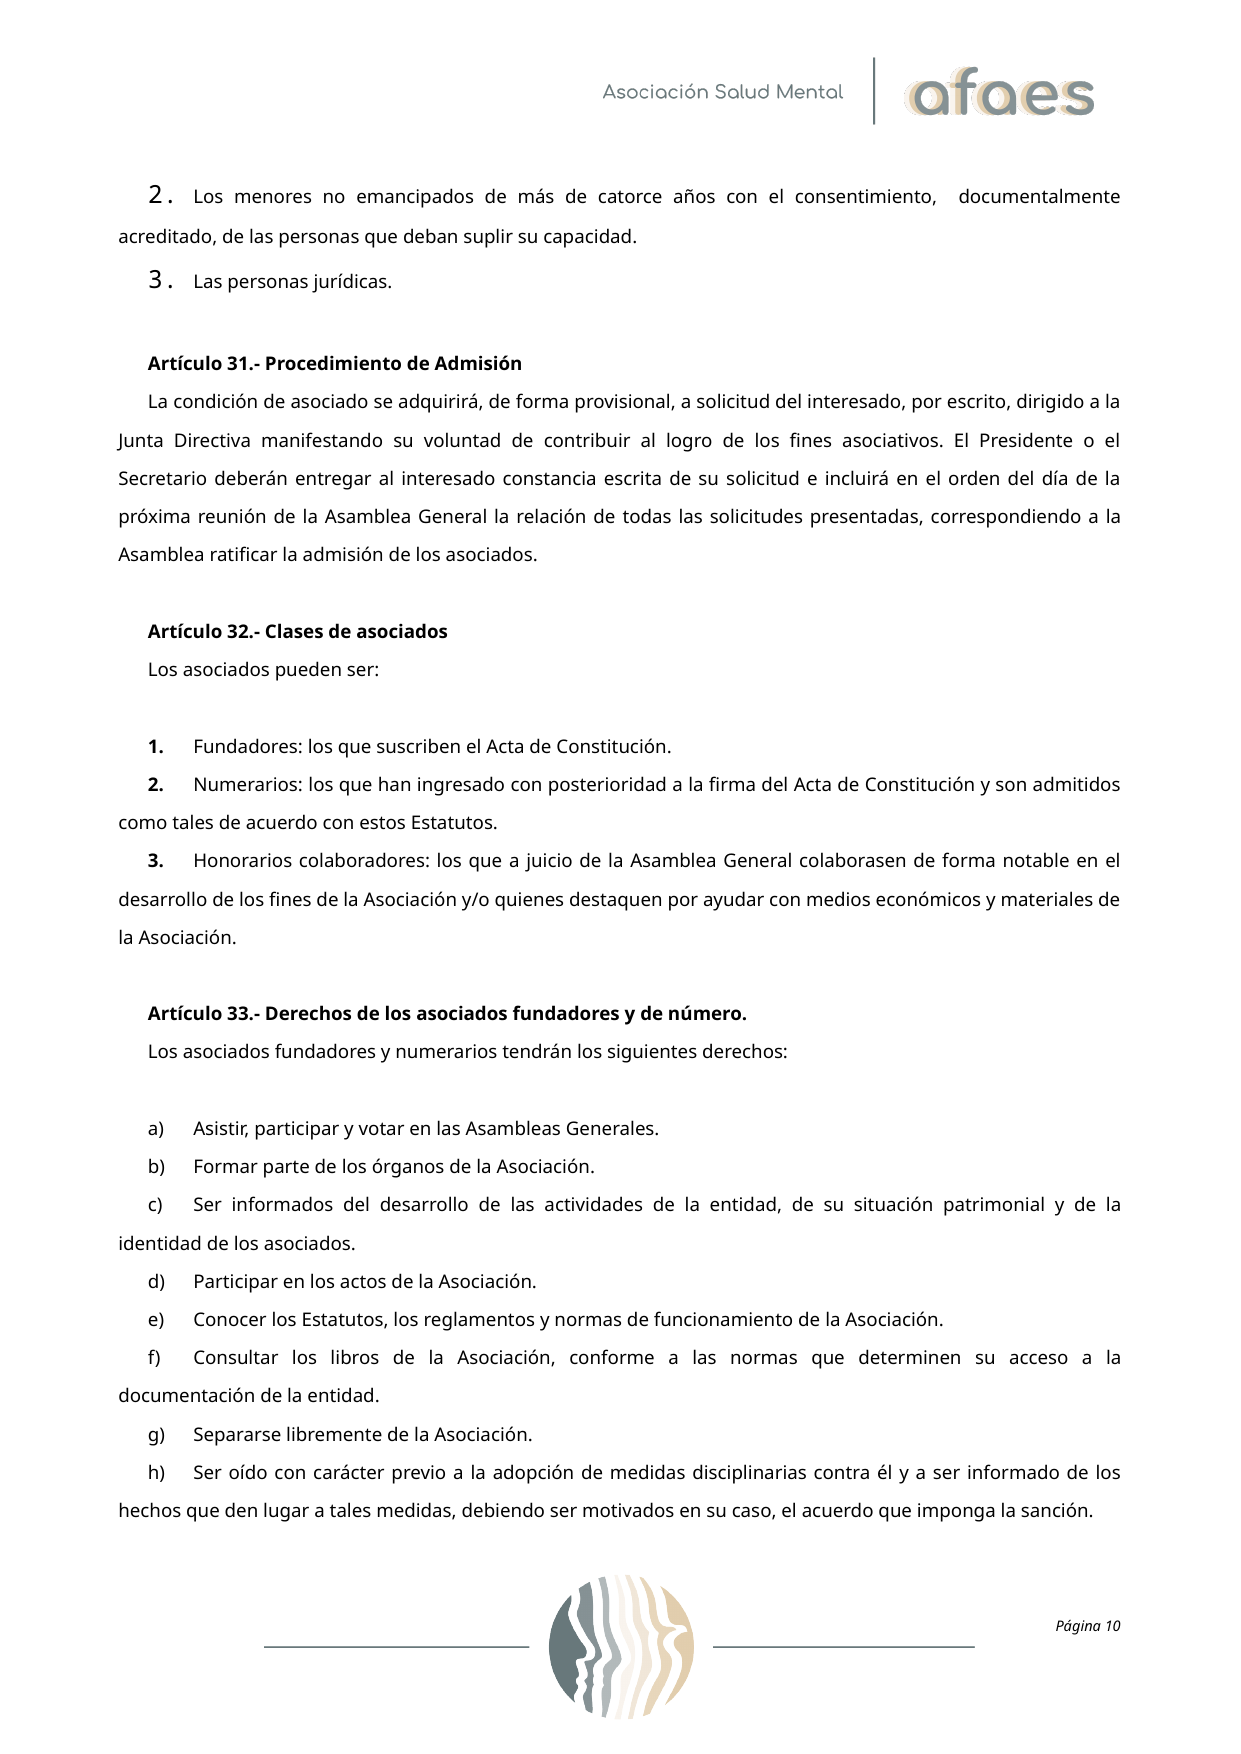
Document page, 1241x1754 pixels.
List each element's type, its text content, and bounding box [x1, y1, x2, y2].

list Participar en los actos de la Asociación. [118, 1268, 1122, 1294]
text Artículo 33.- Derechos de los asociados fundadores y de número. [118, 1001, 1122, 1026]
text Los asociados pueden ser: [118, 656, 1122, 682]
list Los menores no emancipados de más de catorce años con el consentimiento, documentalmente acreditado, de las personas que deban suplir su capacidad. [118, 176, 1122, 249]
list Consultar los libros de la Asociación, conforme a las normas que determinen su acceso a la documentación de la entidad. [118, 1344, 1122, 1408]
list Honorarios colaboradores: los que a juicio de la Asamblea General colaborasen de forma notable en el desarrollo de los fines de la Asociación y/o quienes destaquen por ayudar con medios económicos y materiales de la Asociación. [118, 848, 1122, 949]
text Artículo 31.- Procedimiento de Admisión [118, 351, 1122, 376]
list Las personas jurídicas. [118, 261, 1122, 295]
list Formar parte de los órganos de la Asociación. [118, 1153, 1122, 1179]
list Numerarios: los que han ingresado con posterioridad a la firma del Acta de Constitución y son admitidos como tales de acuerdo con estos Estatutos. [118, 771, 1122, 835]
text Los asociados fundadores y numerarios tendrán los siguientes derechos: [118, 1039, 1122, 1064]
list Ser informados del desarrollo de las actividades de la entidad, de su situación patrimonial y de la identidad de los asociados. [118, 1192, 1122, 1255]
list Conocer los Estatutos, los reglamentos y normas de funcionamiento de la Asociación. [118, 1306, 1122, 1332]
text Artículo 32.- Clases de asociados [118, 618, 1122, 644]
list Fundadores: los que suscriben el Acta de Constitución. [118, 733, 1122, 758]
list Separarse libremente de la Asociación. [118, 1421, 1122, 1447]
list Asistir, participar y votar en las Asambleas Generales. [118, 1115, 1122, 1141]
list Ser oído con carácter previo a la adopción de medidas disciplinarias contra él y a ser informado de los hechos que den lugar a tales medidas, debiendo ser motivados en su caso, el acuerdo que imponga la sanción. [118, 1459, 1122, 1523]
text La condición de asociado se adquirirá, de forma provisional, a solicitud del interesado, por escrito, dirigido a la Junta Directiva manifestando su voluntad de contribuir al logro de los fines asociativos. El Presidente o el Secretario deberán entregar al interesado constancia escrita de su solicitud e incluirá en el orden del día de la próxima reunión de la Asamblea General la relación de todas las solicitudes presentadas, correspondiendo a la Asamblea ratificar la admisión de los asociados. [118, 389, 1122, 567]
